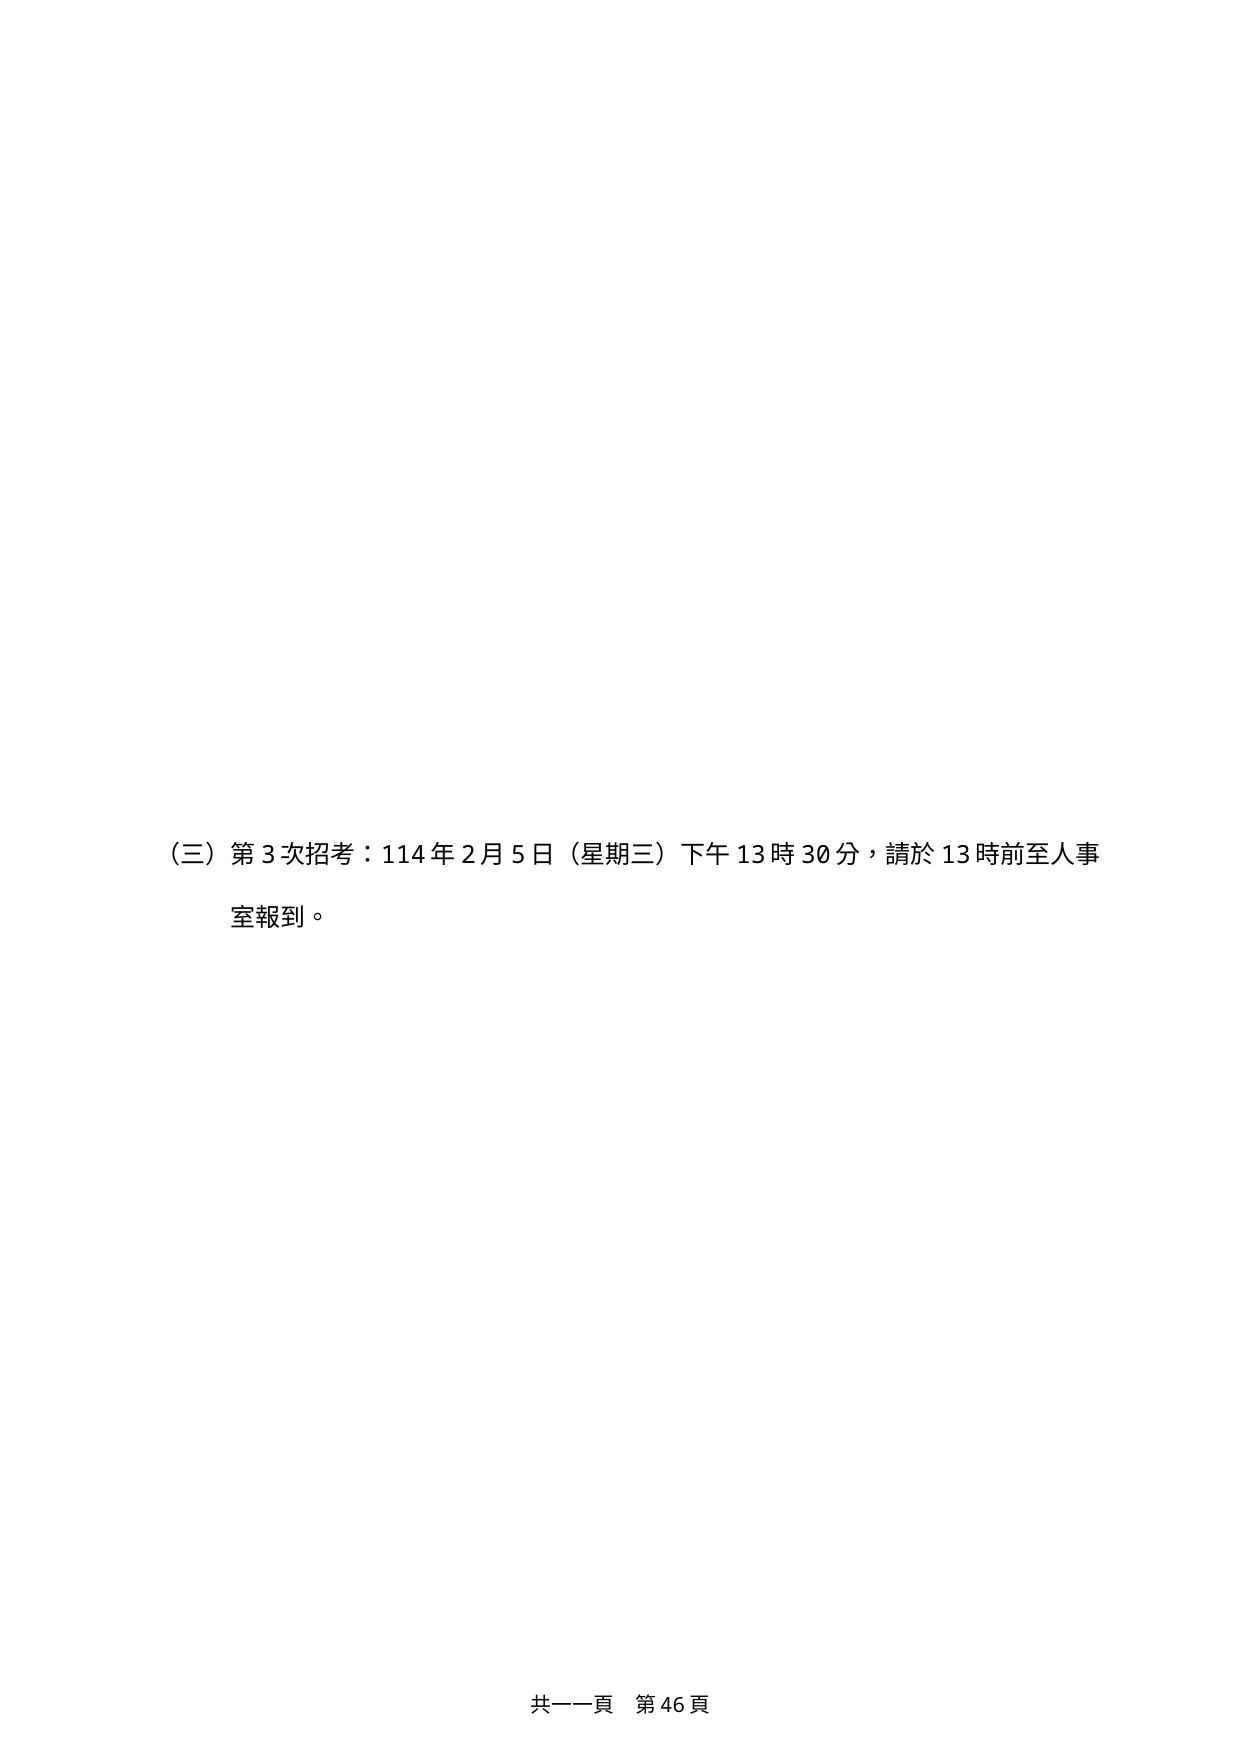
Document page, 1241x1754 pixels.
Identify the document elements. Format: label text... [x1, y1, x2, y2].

text （三）第3次招考：114年2月5日（星期三）下午13時30分，請於13時前至人事室報到。 [156, 811, 1122, 936]
